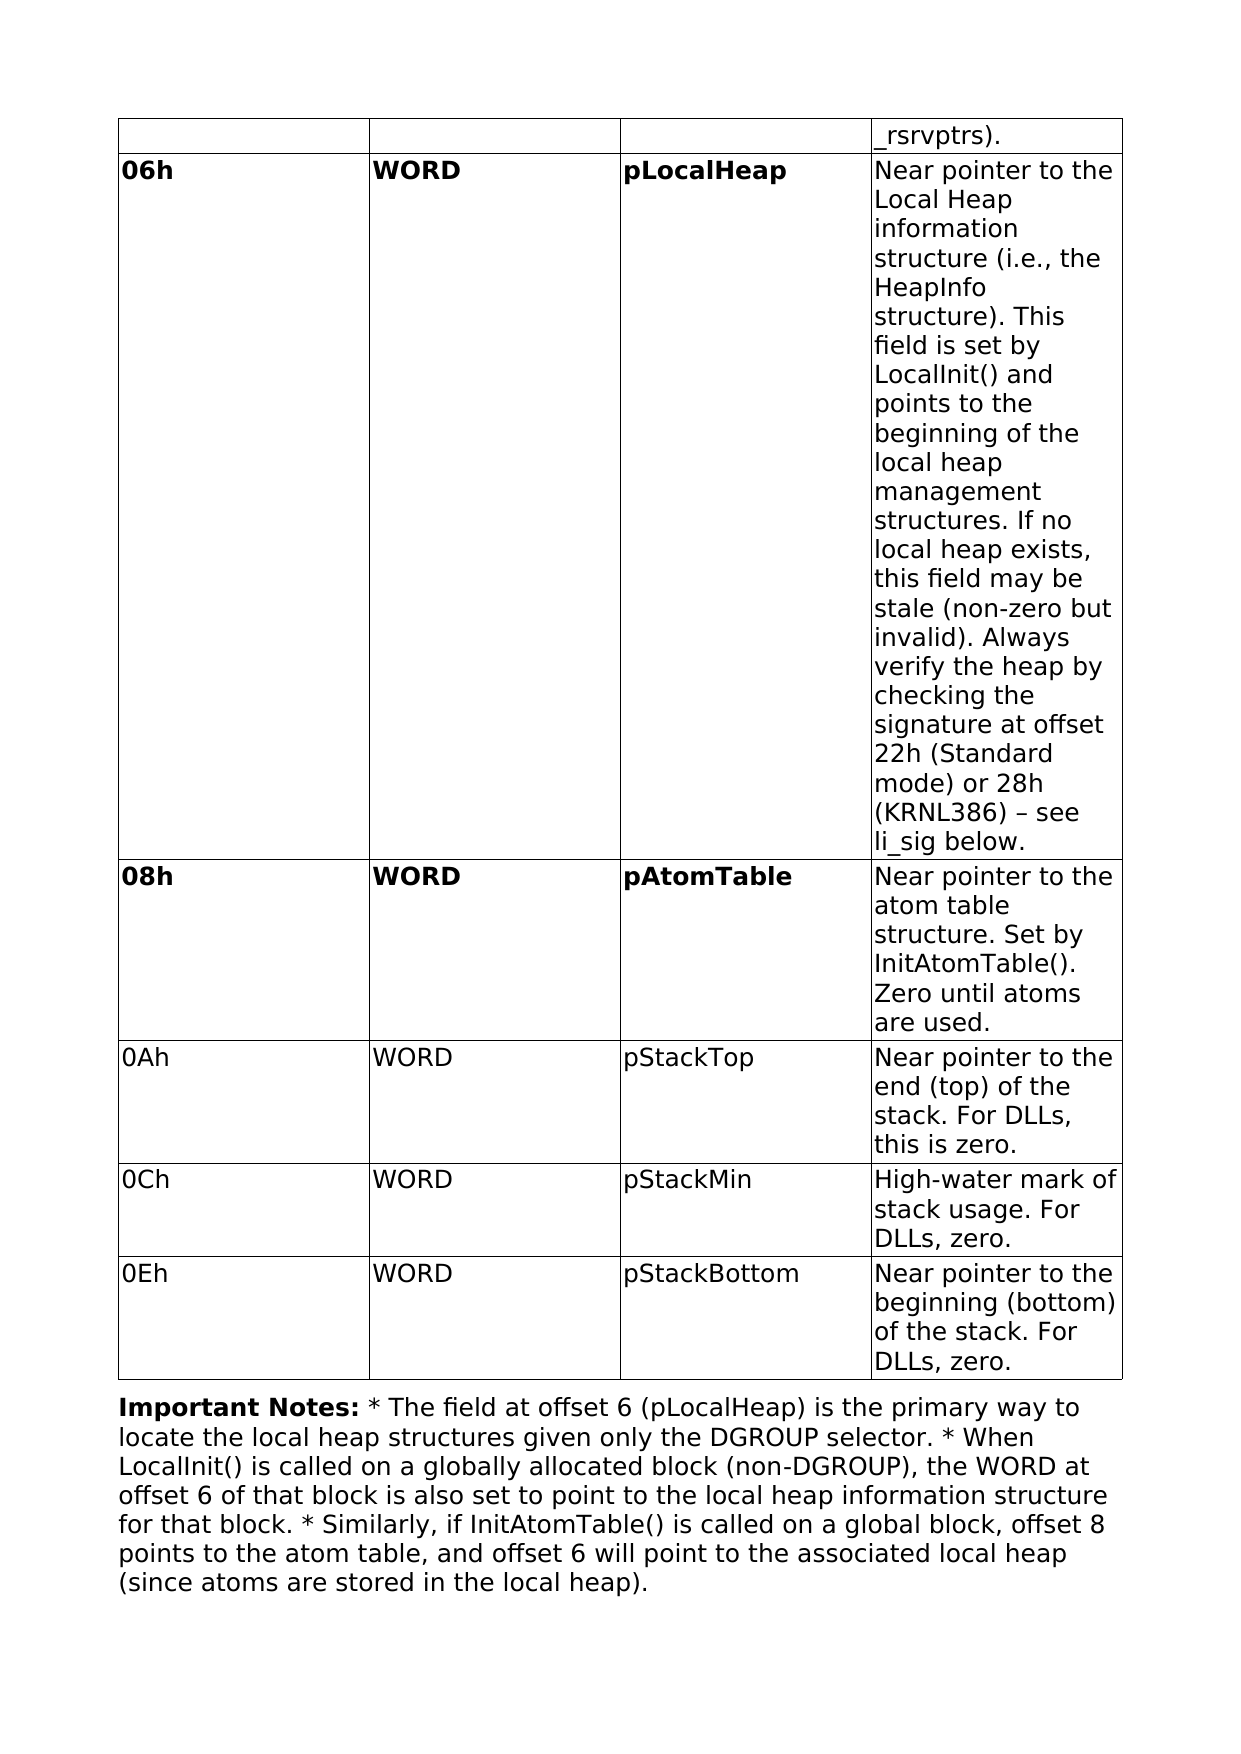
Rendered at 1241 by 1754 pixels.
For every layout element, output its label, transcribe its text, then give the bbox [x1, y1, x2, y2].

table_cell pStackTop [621, 1041, 871, 1163]
table_cell [621, 119, 871, 153]
table_cell pStackBottom [621, 1257, 871, 1379]
table_cell 08h [119, 860, 369, 1040]
table_cell 0Eh [119, 1257, 369, 1379]
table_cell [370, 119, 620, 153]
table_cell 06h [119, 154, 369, 859]
table_cell pAtomTable [621, 860, 871, 1040]
table_cell Near pointer to the beginning (bottom) of the stack. For DLLs, zero. [872, 1257, 1122, 1379]
table_cell WORD [370, 1041, 620, 1163]
table_cell pStackMin [621, 1164, 871, 1256]
table_cell Near pointer to the atom table structure. Set by InitAtomTable(). Zero until atoms are used. [872, 860, 1122, 1040]
table_cell WORD [370, 860, 620, 1040]
table_cell WORD [370, 1257, 620, 1379]
table_cell 0Ah [119, 1041, 369, 1163]
table_cell pLocalHeap [621, 154, 871, 859]
table_cell High‑water mark of stack usage. For DLLs, zero. [872, 1164, 1122, 1256]
table_cell 0Ch [119, 1164, 369, 1256]
table_cell Near pointer to the end (top) of the stack. For DLLs, this is zero. [872, 1041, 1122, 1163]
table_cell _rsrvptrs). [872, 119, 1122, 153]
table_cell [119, 119, 369, 153]
table_cell WORD [370, 1164, 620, 1256]
table_cell WORD [370, 154, 620, 859]
table_cell Near pointer to the Local Heap information structure (i.e., the HeapInfo structure). This field is set by LocalInit() and points to the beginning of the local heap management structures. If no local heap exists, this field may be stale (non-zero but invalid). Always verify the heap by checking the signature at offset 22h (Standard mode) or 28h (KRNL386) – see li_sig below. [872, 154, 1122, 859]
text Important Notes: * The field at offset 6 (pLocalHeap) is the primary way to locate the local heap structures given only the DGROUP selector. * When LocalInit() is called on a globally allocated block (non‑DGROUP), the WORD at offset 6 of that block is also set to point to the local heap information structure for that block. * Similarly, if InitAtomTable() is called on a global block, offset 8 points to the atom table, and offset 6 will point to the associated local heap (since atoms are stored in the local heap). [118, 1394, 1122, 1598]
